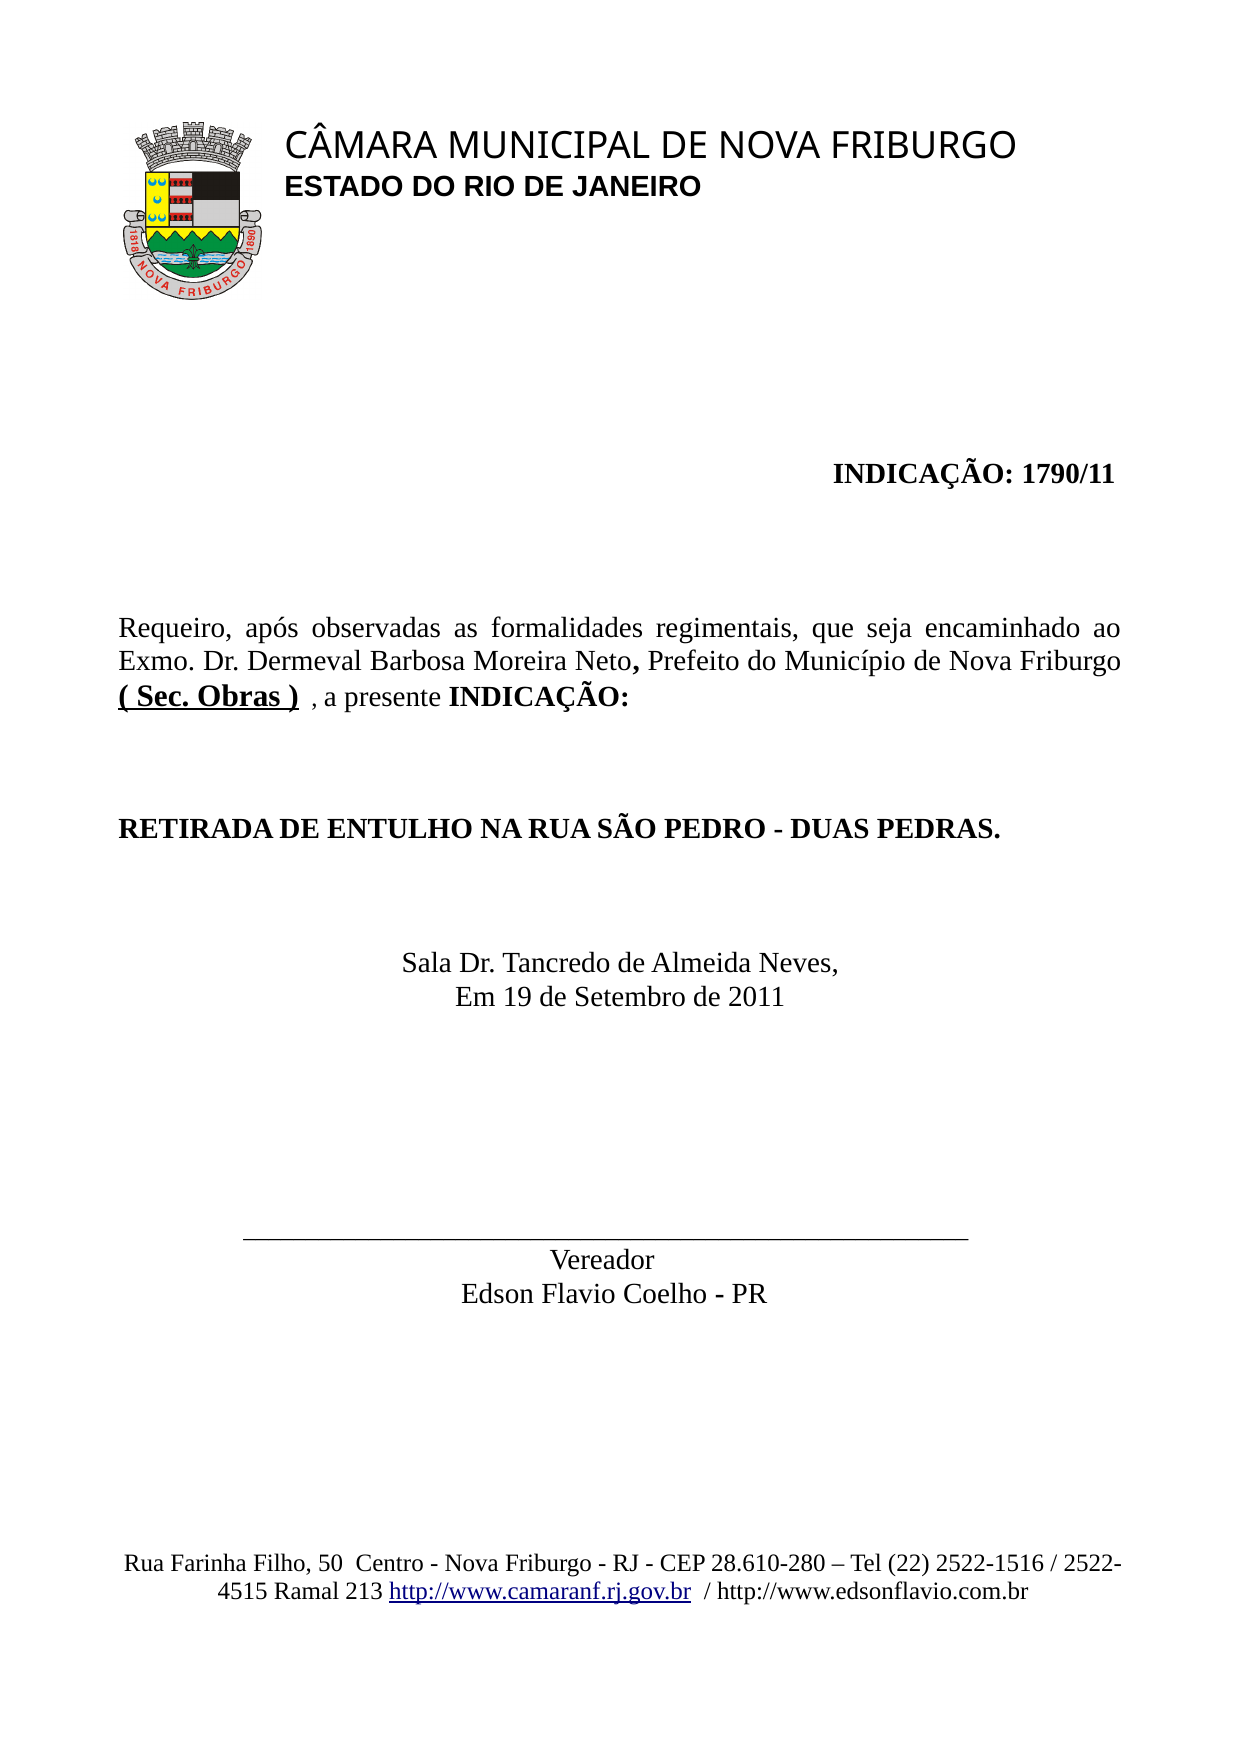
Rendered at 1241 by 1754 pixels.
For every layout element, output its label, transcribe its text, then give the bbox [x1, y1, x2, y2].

text Sala Dr. Tancredo de Almeida Neves, [118, 945, 1122, 979]
text Rua Farinha Filho, 50 Centro - Nova Friburgo - RJ - CEP 28.610-280 – Tel (22) 2522-1516 / 2522-4515 Ramal 213 http://www.camaranf.rj.gov.br / http://www.edsonflavio.com.br [118, 1548, 1128, 1605]
text INDICAÇÃO: 1790/11 [118, 457, 1122, 490]
text Requeiro, após observadas as formalidades regimentais, que seja encaminhado ao Exmo. Dr. Dermeval Barbosa Moreira Neto, Prefeito do Município de Nova Friburgo ( Sec. Obras ) , a presente INDICAÇÃO: [118, 610, 1122, 713]
text Vereador [118, 1242, 1122, 1276]
text Edson Flavio Coelho - PR [118, 1276, 1122, 1309]
text __________________________________________________________ [118, 1214, 1122, 1242]
text RETIRADA DE ENTULHO NA RUA SÃO PEDRO - DUAS PEDRAS. [118, 811, 1122, 845]
text Em 19 de Setembro de 2011 [118, 979, 1122, 1012]
text CÂMARA MUNICIPAL DE NOVA FRIBURGO ESTADO DO RIO DE JANEIRO [118, 118, 1122, 303]
